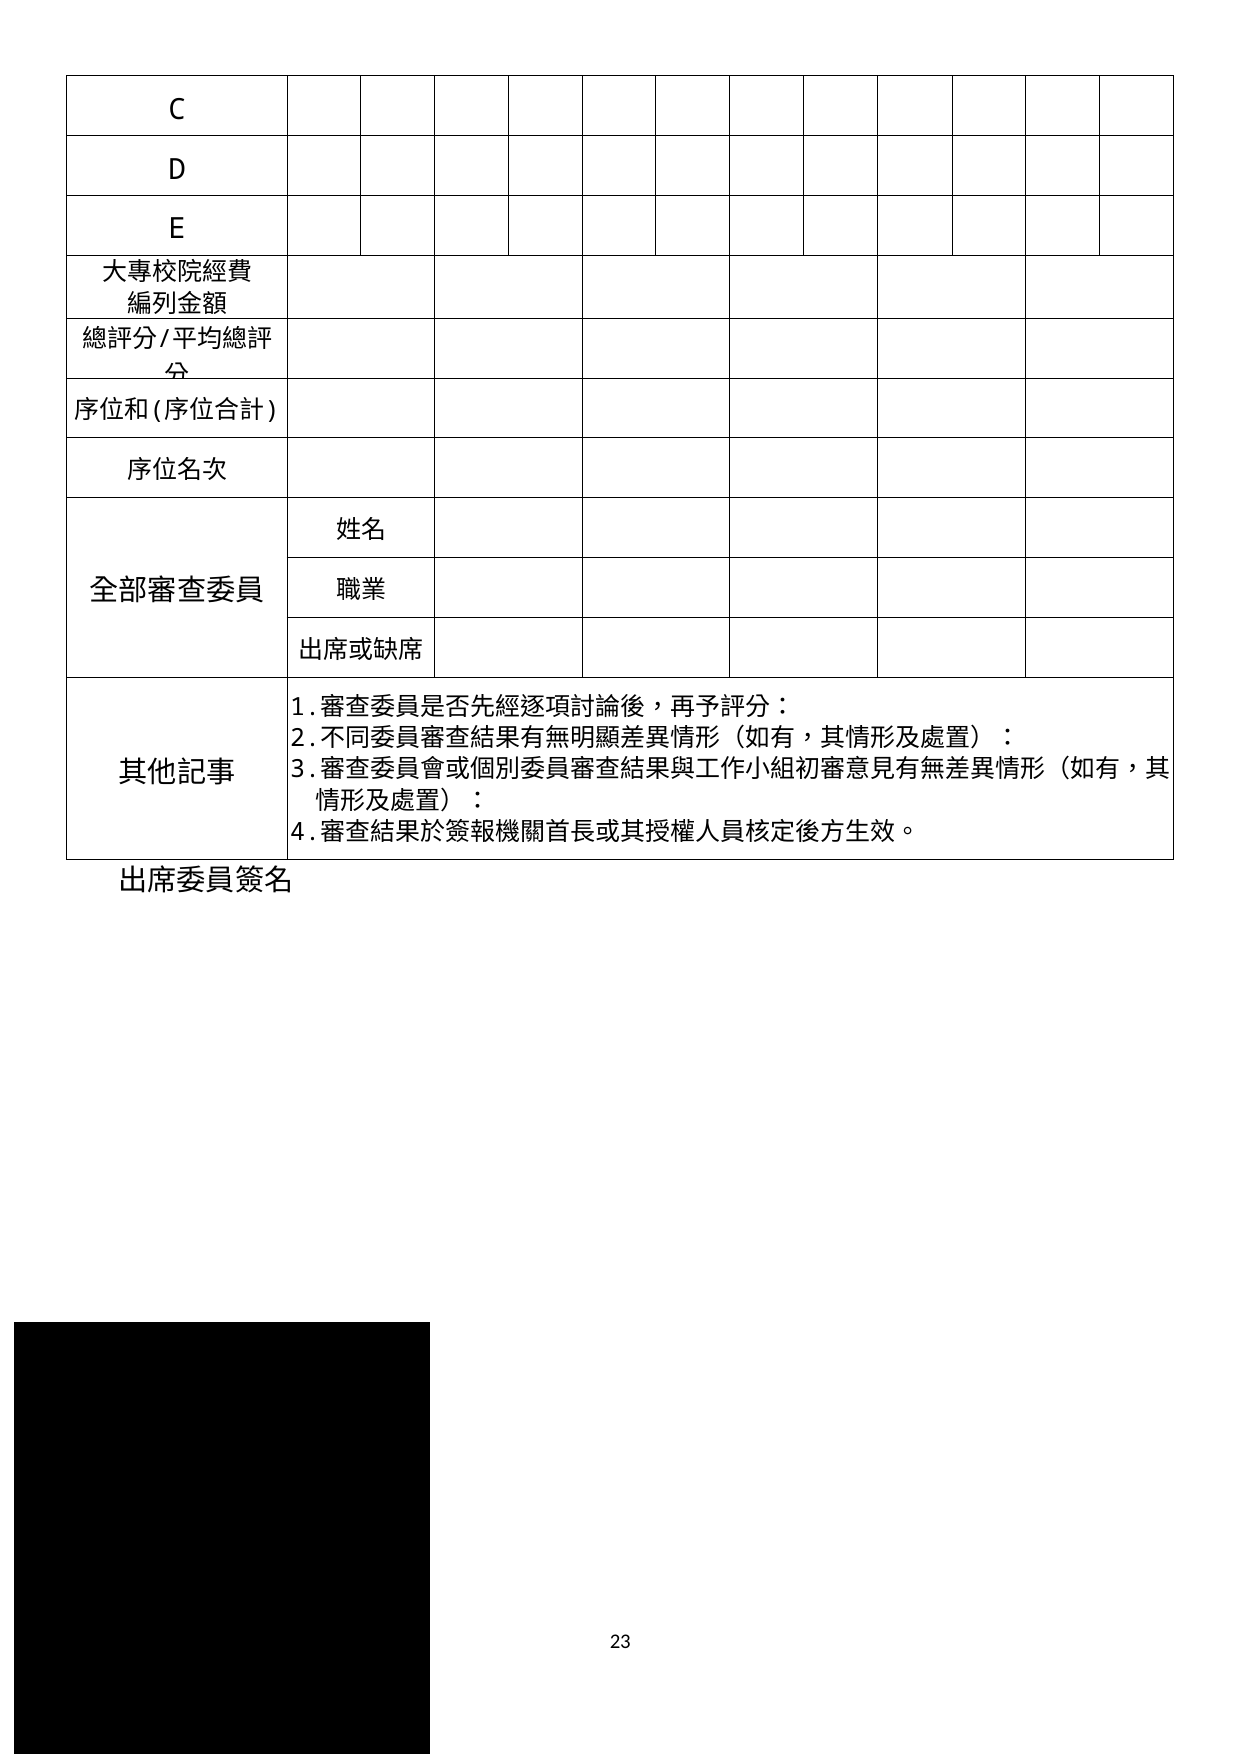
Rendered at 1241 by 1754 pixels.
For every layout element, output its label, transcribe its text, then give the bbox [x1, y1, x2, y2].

text 出席委員簽名 [118, 860, 1122, 898]
table_cell [288, 136, 360, 195]
table_cell [361, 76, 434, 135]
table_cell [288, 196, 360, 255]
table_cell [1026, 76, 1099, 135]
table_cell 總評分/平均總評分 [67, 319, 287, 377]
table_cell [583, 76, 655, 135]
table_cell [730, 319, 877, 377]
table_cell [730, 498, 877, 557]
table_cell [804, 136, 877, 195]
table_cell [878, 558, 1025, 617]
table_cell [583, 196, 655, 255]
table_cell [878, 256, 1025, 317]
table_cell [1026, 319, 1173, 377]
table_cell [804, 76, 877, 135]
table_cell [583, 618, 729, 677]
table_cell [1026, 379, 1173, 437]
table_cell [288, 256, 434, 317]
table_cell [1026, 256, 1173, 317]
table_cell [730, 438, 877, 497]
table_cell 出席或缺席 [288, 618, 434, 677]
table_cell [730, 558, 877, 617]
table_cell [509, 196, 582, 255]
table_cell [730, 76, 803, 135]
table_cell 職業 [288, 558, 434, 617]
table_cell [435, 319, 582, 377]
table_cell [583, 256, 729, 317]
table_cell 姓名 [288, 498, 434, 557]
table_cell [1100, 76, 1173, 135]
table_cell 1.審查委員是否先經逐項討論後，再予評分： 2.不同委員審查結果有無明顯差異情形（如有，其情形及處置）： 3.審查委員會或個別委員審查結果與工作小組初審意見有無差異情形（如有，其情形及處置）： 4.審查結果於簽報機關首長或其授權人員核定後方生效。 [288, 678, 1173, 859]
table_cell [878, 319, 1025, 377]
table_cell [656, 76, 729, 135]
table_cell [583, 558, 729, 617]
table_cell [288, 438, 434, 497]
table_cell [1100, 196, 1173, 255]
table_cell C [67, 76, 287, 135]
table_cell [878, 379, 1025, 437]
table_cell [583, 136, 655, 195]
table_cell [583, 438, 729, 497]
table_cell [583, 379, 729, 437]
table_cell [730, 256, 877, 317]
table_cell 大專校院經費 編列金額 [67, 256, 287, 317]
table_cell [435, 136, 508, 195]
table_cell [878, 618, 1025, 677]
table_cell [435, 76, 508, 135]
table_cell D [67, 136, 287, 195]
table_cell [583, 319, 729, 377]
table_cell [1026, 558, 1173, 617]
table_cell [878, 498, 1025, 557]
table_cell 全部審查委員 [67, 498, 287, 677]
table_cell E [67, 196, 287, 255]
table_cell [804, 196, 877, 255]
table_cell [1026, 438, 1173, 497]
table_cell [878, 136, 952, 195]
table_cell [435, 438, 582, 497]
table_cell [435, 618, 582, 677]
table_cell [435, 498, 582, 557]
table_cell [361, 136, 434, 195]
table_cell [730, 196, 803, 255]
table_cell [509, 76, 582, 135]
table_cell [953, 76, 1025, 135]
table_cell [878, 196, 952, 255]
table_cell [288, 76, 360, 135]
table_cell 其他記事 [67, 678, 287, 859]
table_cell [656, 136, 729, 195]
table_cell [730, 136, 803, 195]
table_cell [1026, 136, 1099, 195]
table_cell [953, 136, 1025, 195]
table_cell [1100, 136, 1173, 195]
table_cell [656, 196, 729, 255]
table_cell [583, 498, 729, 557]
table_cell [435, 558, 582, 617]
table_cell [509, 136, 582, 195]
table_cell [730, 618, 877, 677]
table_cell [878, 76, 952, 135]
table_cell [361, 196, 434, 255]
table_cell 序位和(序位合計) [67, 379, 287, 437]
table_cell [953, 196, 1025, 255]
table_cell 序位名次 [67, 438, 287, 497]
table_cell [1026, 196, 1099, 255]
table_cell [435, 196, 508, 255]
table_cell [435, 256, 582, 317]
table_cell [1026, 498, 1173, 557]
table_cell [435, 379, 582, 437]
table_cell [730, 379, 877, 437]
table_cell [878, 438, 1025, 497]
table_cell [288, 379, 434, 437]
table_cell [1026, 618, 1173, 677]
table_cell [288, 319, 434, 377]
